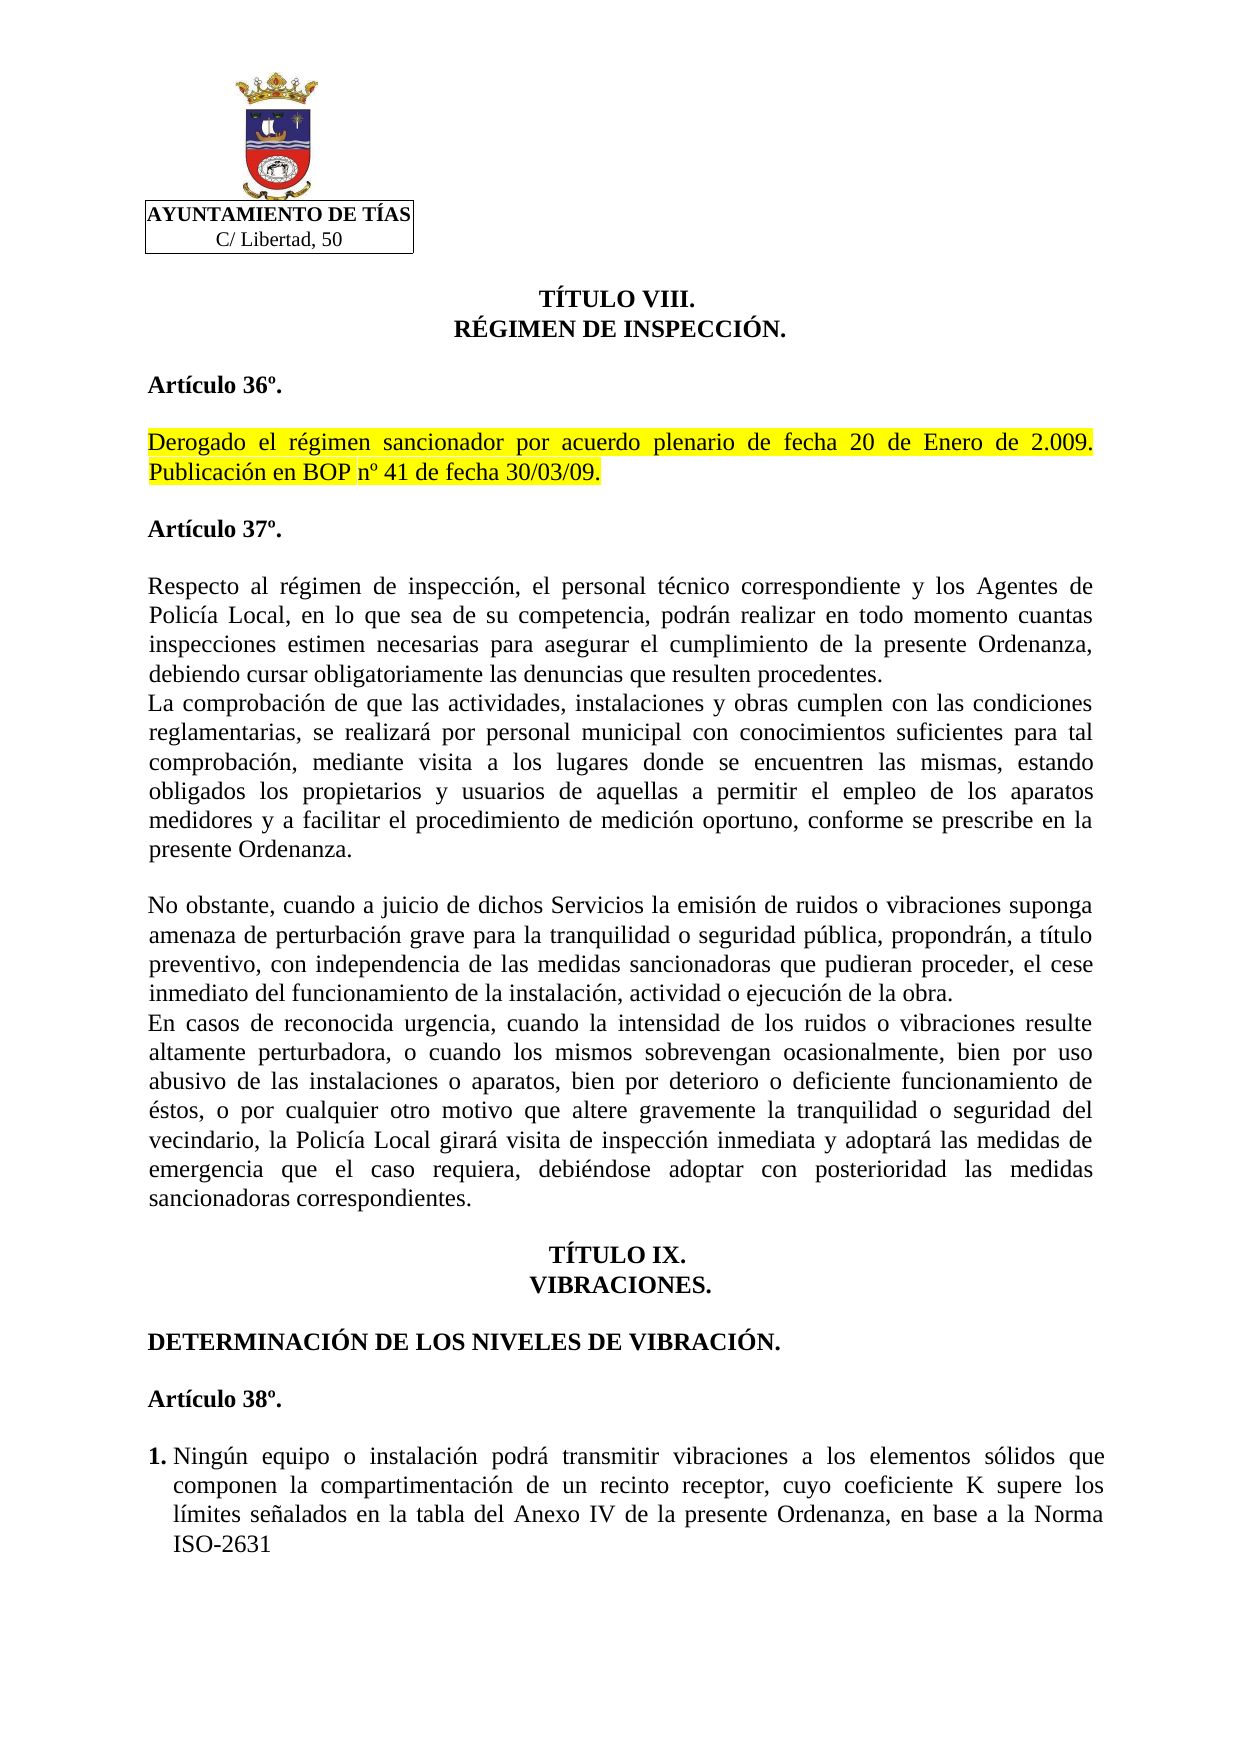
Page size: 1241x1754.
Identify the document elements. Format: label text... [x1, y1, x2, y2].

subtitle Artículo 38º. [147, 1384, 1105, 1413]
text La comprobación de que las actividades, instalaciones y obras cumplen con las condiciones reglamentarias, se realizará por personal municipal con conocimientos suficientes para tal comprobación, mediante visita a los lugares donde se encuentren las mismas, estando obligados los propietarios y usuarios de aquellas a permitir el empleo de los aparatos medidores y a facilitar el procedimiento de medición oportuno, conforme se prescribe en la presente Ordenanza. [147, 688, 1094, 863]
text Artículo 36º. [147, 371, 1105, 399]
subtitle TÍTULO IX. VIBRACIONES. [523, 1240, 712, 1299]
list Ningún equipo o instalación podrá transmitir vibraciones a los elementos sólidos que componen la compartimentación de un recinto receptor, cuyo coeficiente K supere los límites señalados en la tabla del Anexo IV de la presente Ordenanza, en base a la Norma ISO-2631 [148, 1441, 1105, 1557]
text En casos de reconocida urgencia, cuando la intensidad de los ruidos o vibraciones resulte altamente perturbadora, o cuando los mismos sobrevengan ocasionalmente, bien por uso abusivo de las instalaciones o aparatos, bien por deterioro o deficiente funcionamiento de éstos, o por cualquier otro motivo que altere gravemente la tranquilidad o seguridad del vecindario, la Policía Local girará visita de inspección inmediata y adoptará las medidas de emergencia que el caso requiera, debiéndose adoptar con posterioridad las medidas sancionadoras correspondientes. [147, 1008, 1094, 1212]
subtitle TÍTULO VIII. RÉGIMEN DE INSPECCIÓN. [454, 284, 788, 342]
text DETERMINACIÓN DE LOS NIVELES DE VIBRACIÓN. [147, 1327, 1105, 1356]
text No obstante, cuando a juicio de dichos Servicios la emisión de ruidos o vibraciones suponga amenaza de perturbación grave para la tranquilidad o seguridad pública, propondrán, a título preventivo, con independencia de las medidas sancionadoras que pudieran proceder, el cese inmediato del funcionamiento de la instalación, actividad o ejecución de la obra. [147, 891, 1094, 1007]
text Respecto al régimen de inspección, el personal técnico correspondiente y los Agentes de Policía Local, en lo que sea de su competencia, podrán realizar en todo momento cuantas inspecciones estimen necesarias para asegurar el cumplimiento de la presente Ordenanza, debiendo cursar obligatoriamente las denuncias que resulten procedentes. [147, 571, 1094, 688]
text Derogado el régimen sancionador por acuerdo plenario de fecha 20 de Enero de 2.009. Publicación en BOP nº 41 de fecha 30/03/09. [147, 427, 1093, 485]
subtitle Artículo 37º. [147, 514, 1105, 543]
